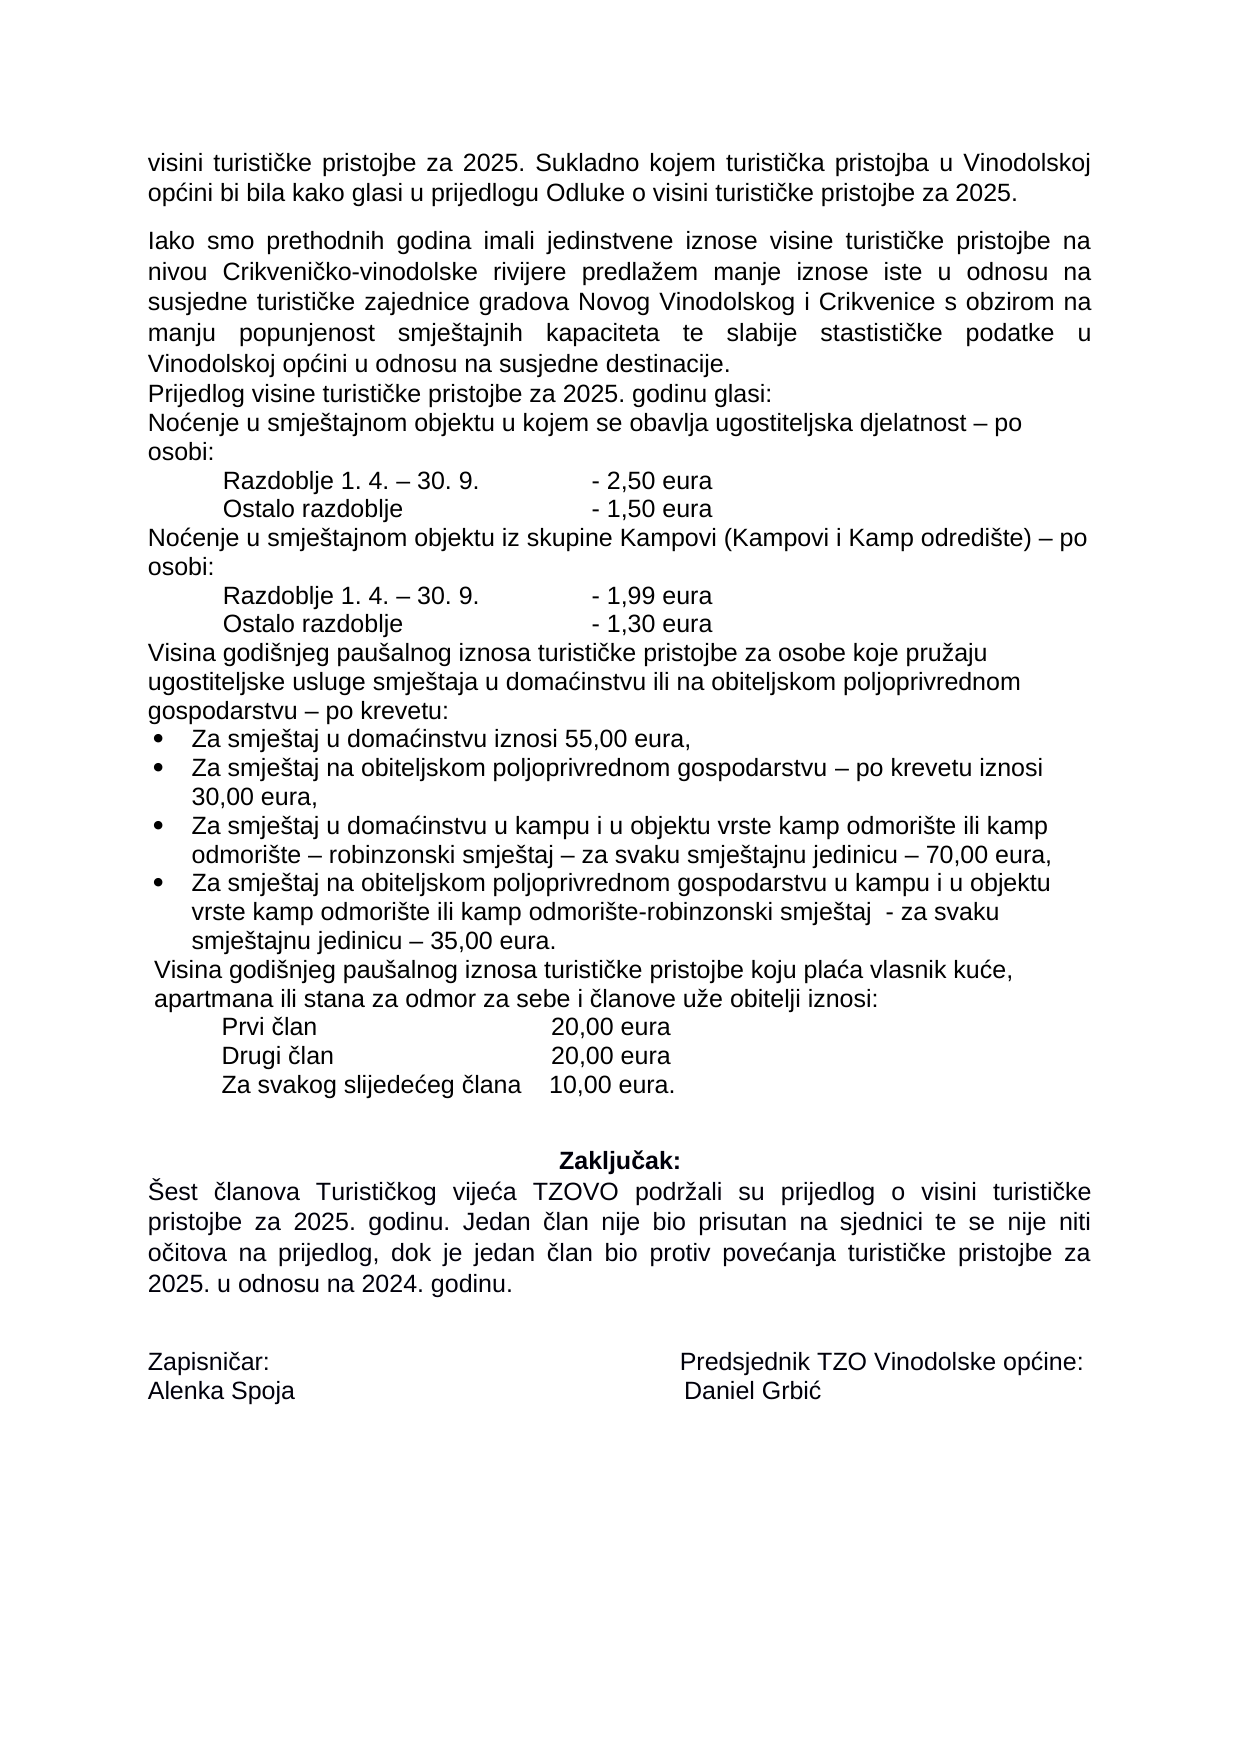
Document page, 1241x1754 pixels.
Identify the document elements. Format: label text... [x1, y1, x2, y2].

text Razdoblje 1. 4. – 30. 9. - 2,50 eura [223, 466, 1093, 494]
text Ostalo razdoblje - 1,30 eura [223, 609, 1093, 638]
text Drugi član 20,00 eura [221, 1041, 1093, 1070]
list Za smještaj na obiteljskom poljoprivrednom gospodarstvu – po krevetu iznosi 30,00 eura, [154, 753, 1093, 811]
text Za svakog slijedećeg člana 10,00 eura. [221, 1070, 1093, 1098]
text Alenka Spoja Daniel Grbić [148, 1376, 1093, 1404]
text Prvi član 20,00 eura [221, 1012, 1093, 1041]
text Ostalo razdoblje - 1,50 eura [223, 494, 1093, 523]
list Za smještaj u domaćinstvu iznosi 55,00 eura, [154, 724, 1093, 753]
text Noćenje u smještajnom objektu iz skupine Kampovi (Kampovi i Kamp odredište) – po osobi: [148, 523, 1093, 581]
text Iako smo prethodnih godina imali jedinstvene iznose visine turističke pristojbe na nivou Crikveničko-vinodolske rivijere predlažem manje iznose iste u odnosu na susjedne turističke zajednice gradova Novog Vinodolskog i Crikvenice s obzirom na manju popunjenost smještajnih kapaciteta te slabije stastističke podatke u Vinodolskoj općini u odnosu na susjedne destinacije. [148, 226, 1093, 377]
text Zaključak: [148, 1146, 1093, 1175]
text Visina godišnjeg paušalnog iznosa turističke pristojbe za osobe koje pružaju ugostiteljske usluge smještaja u domaćinstvu ili na obiteljskom poljoprivrednom gospodarstvu – po krevetu: [148, 638, 1093, 724]
text Zapisničar: Predsjednik TZO Vinodolske općine: [148, 1347, 1093, 1376]
text Šest članova Turističkog vijeća TZOVO podržali su prijedlog o visini turističke pristojbe za 2025. godinu. Jedan član nije bio prisutan na sjednici te se nije niti očitova na prijedlog, dok je jedan član bio protiv povećanja turističke pristojbe za 2025. u odnosu na 2024. godinu. [148, 1177, 1093, 1298]
text Visina godišnjeg paušalnog iznosa turističke pristojbe koju plaća vlasnik kuće, apartmana ili stana za odmor za sebe i članove uže obitelji iznosi: [154, 955, 1093, 1012]
text visini turističke pristojbe za 2025. Sukladno kojem turistička pristojba u Vinodolskoj općini bi bila kako glasi u prijedlogu Odluke o visini turističke pristojbe za 2025. [148, 148, 1093, 207]
list Za smještaj u domaćinstvu u kampu i u objektu vrste kamp odmorište ili kamp odmorište – robinzonski smještaj – za svaku smještajnu jedinicu – 70,00 eura, [154, 811, 1093, 868]
text Razdoblje 1. 4. – 30. 9. - 1,99 eura [223, 581, 1093, 609]
text Noćenje u smještajnom objektu u kojem se obavlja ugostiteljska djelatnost – po osobi: [148, 408, 1093, 466]
text Prijedlog visine turističke pristojbe za 2025. godinu glasi: [148, 379, 1093, 408]
list Za smještaj na obiteljskom poljoprivrednom gospodarstvu u kampu i u objektu vrste kamp odmorište ili kamp odmorište-robinzonski smještaj - za svaku smještajnu jedinicu – 35,00 eura. [154, 868, 1093, 955]
